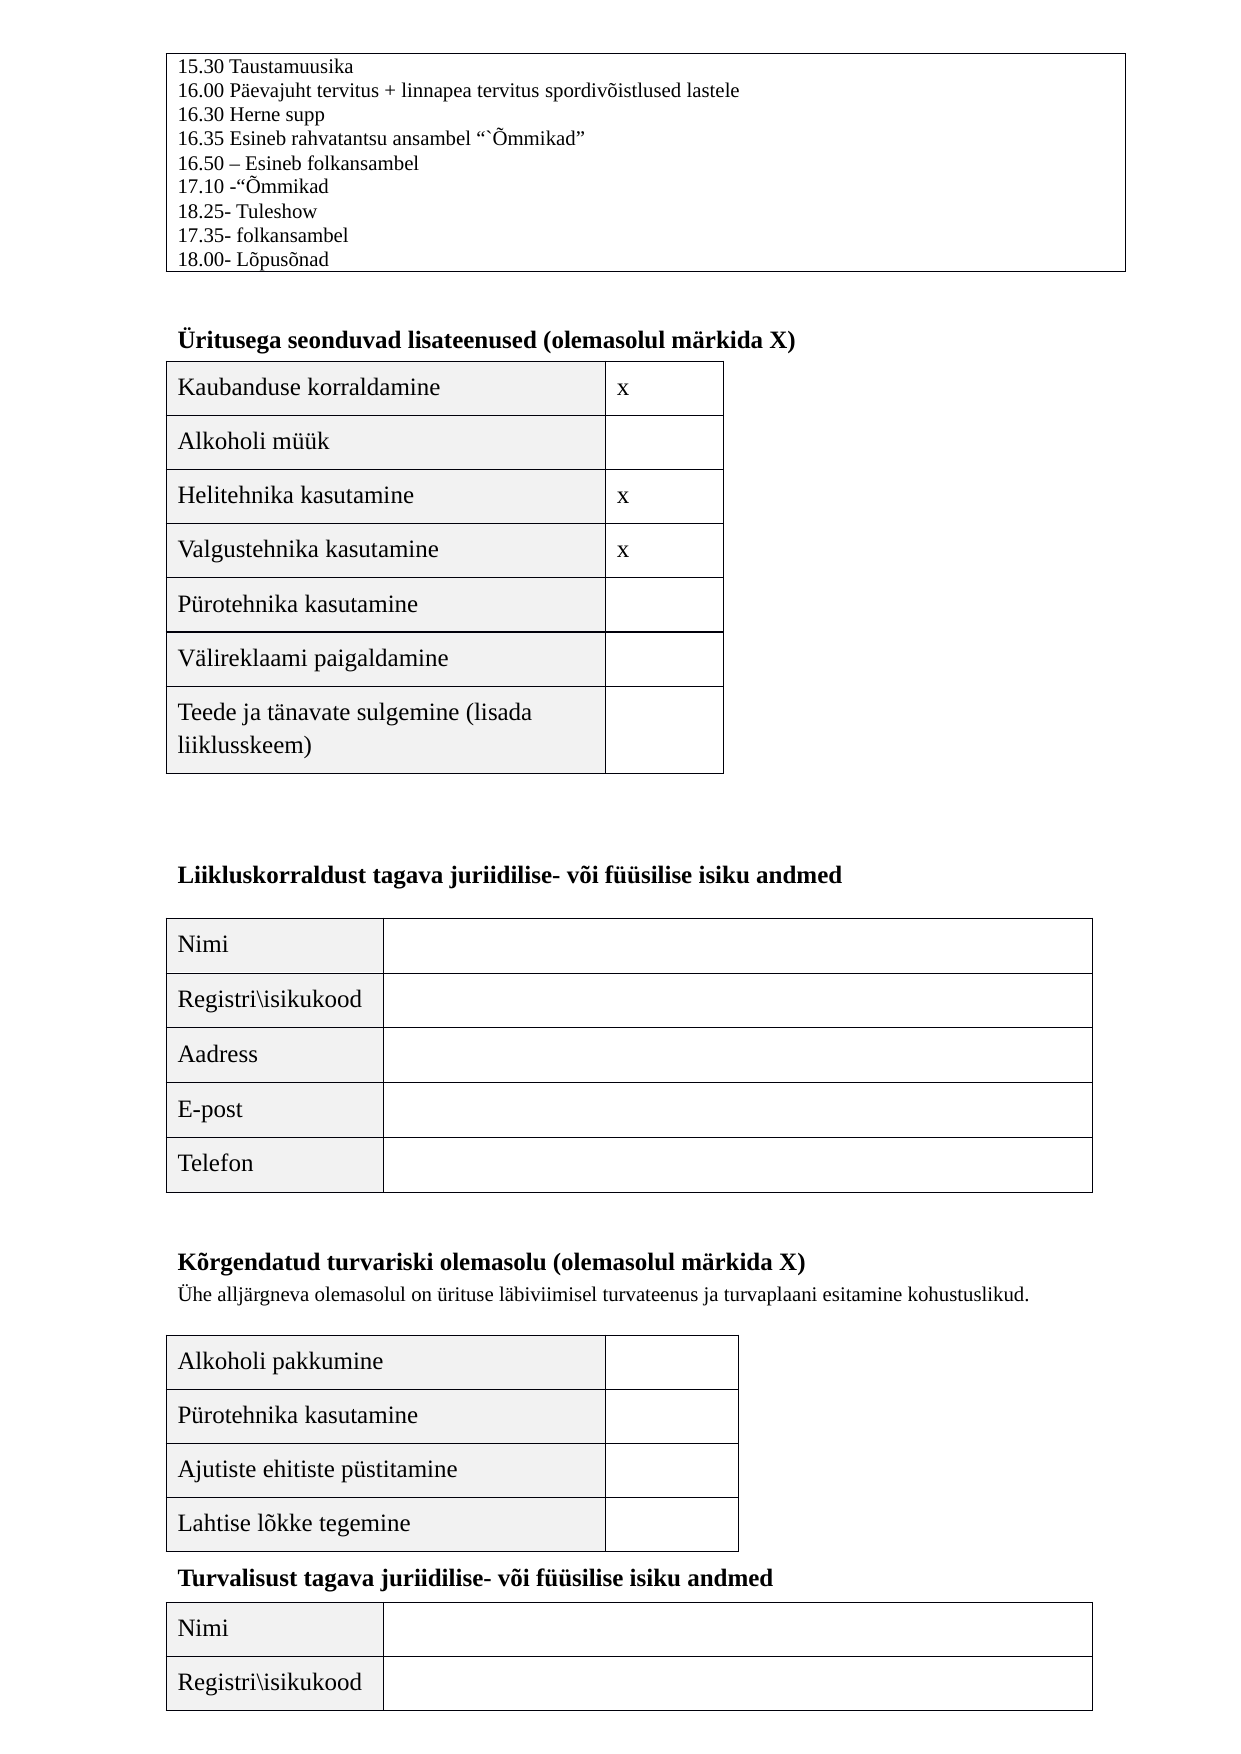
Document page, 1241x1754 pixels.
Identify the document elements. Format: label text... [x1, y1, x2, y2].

table_cell Telefon [167, 1138, 383, 1192]
table_header [384, 919, 1092, 972]
table_cell Valgustehnika kasutamine [167, 524, 605, 577]
table_cell Pürotehnika kasutamine [167, 1390, 605, 1443]
text Liikluskorraldust tagava juriidilise- või füüsilise isiku andmed [177, 860, 1181, 889]
table_header Nimi [167, 919, 383, 972]
table_header x [606, 362, 723, 415]
table_cell Välireklaami paigaldamine [167, 633, 605, 686]
text Ühe alljärgneva olemasolul on ürituse läbiviimisel turvateenus ja turvaplaani esitamine kohustuslikud. [177, 1282, 1181, 1306]
table_header Kaubanduse korraldamine [167, 362, 605, 415]
table_header 15.30 Taustamuusika 16.00 Päevajuht tervitus + linnapea tervitus spordivõistlused lastele 16.30 Herne supp 16.35 Esineb rahvatantsu ansambel “`Õmmikad” 16.50 – Esineb folkansambel 17.10 -“Õmmikad 18.25- Tuleshow 17.35- folkansambel 18.00- Lõpusõnad [167, 54, 1125, 271]
table_cell x [606, 524, 723, 577]
table_cell Helitehnika kasutamine [167, 470, 605, 523]
table_cell [606, 416, 723, 469]
table_cell Lahtise lõkke tegemine [167, 1498, 605, 1551]
table_cell Alkoholi müük [167, 416, 605, 469]
table_cell Aadress [167, 1028, 383, 1082]
table_cell [384, 1138, 1092, 1192]
table_header [606, 1336, 738, 1389]
table_cell Teede ja tänavate sulgemine (lisada liiklusskeem) [167, 687, 605, 773]
table_cell [606, 1498, 738, 1551]
table_cell Registri\isikukood [167, 974, 383, 1027]
table_header [384, 1603, 1092, 1656]
table_cell [606, 687, 723, 773]
table_cell [384, 1028, 1092, 1082]
table_cell E-post [167, 1083, 383, 1137]
table_header Nimi [167, 1603, 383, 1656]
table_cell [606, 1390, 738, 1443]
table_cell [384, 1083, 1092, 1137]
table_cell [606, 1444, 738, 1497]
table_cell [606, 633, 723, 686]
table_cell [606, 578, 723, 631]
table_cell Pürotehnika kasutamine [167, 578, 605, 631]
subtitle Üritusega seonduvad lisateenused (olemasolul märkida X) [177, 326, 1181, 354]
subtitle Kõrgendatud turvariski olemasolu (olemasolul märkida X) [177, 1247, 1181, 1276]
table_cell Ajutiste ehitiste püstitamine [167, 1444, 605, 1497]
table_cell Registri\isikukood [167, 1657, 383, 1710]
text Turvalisust tagava juriidilise- või füüsilise isiku andmed [177, 1563, 1174, 1591]
table_cell x [606, 470, 723, 523]
table_cell [384, 1657, 1092, 1710]
table_header Alkoholi pakkumine [167, 1336, 605, 1389]
table_cell [384, 974, 1092, 1027]
